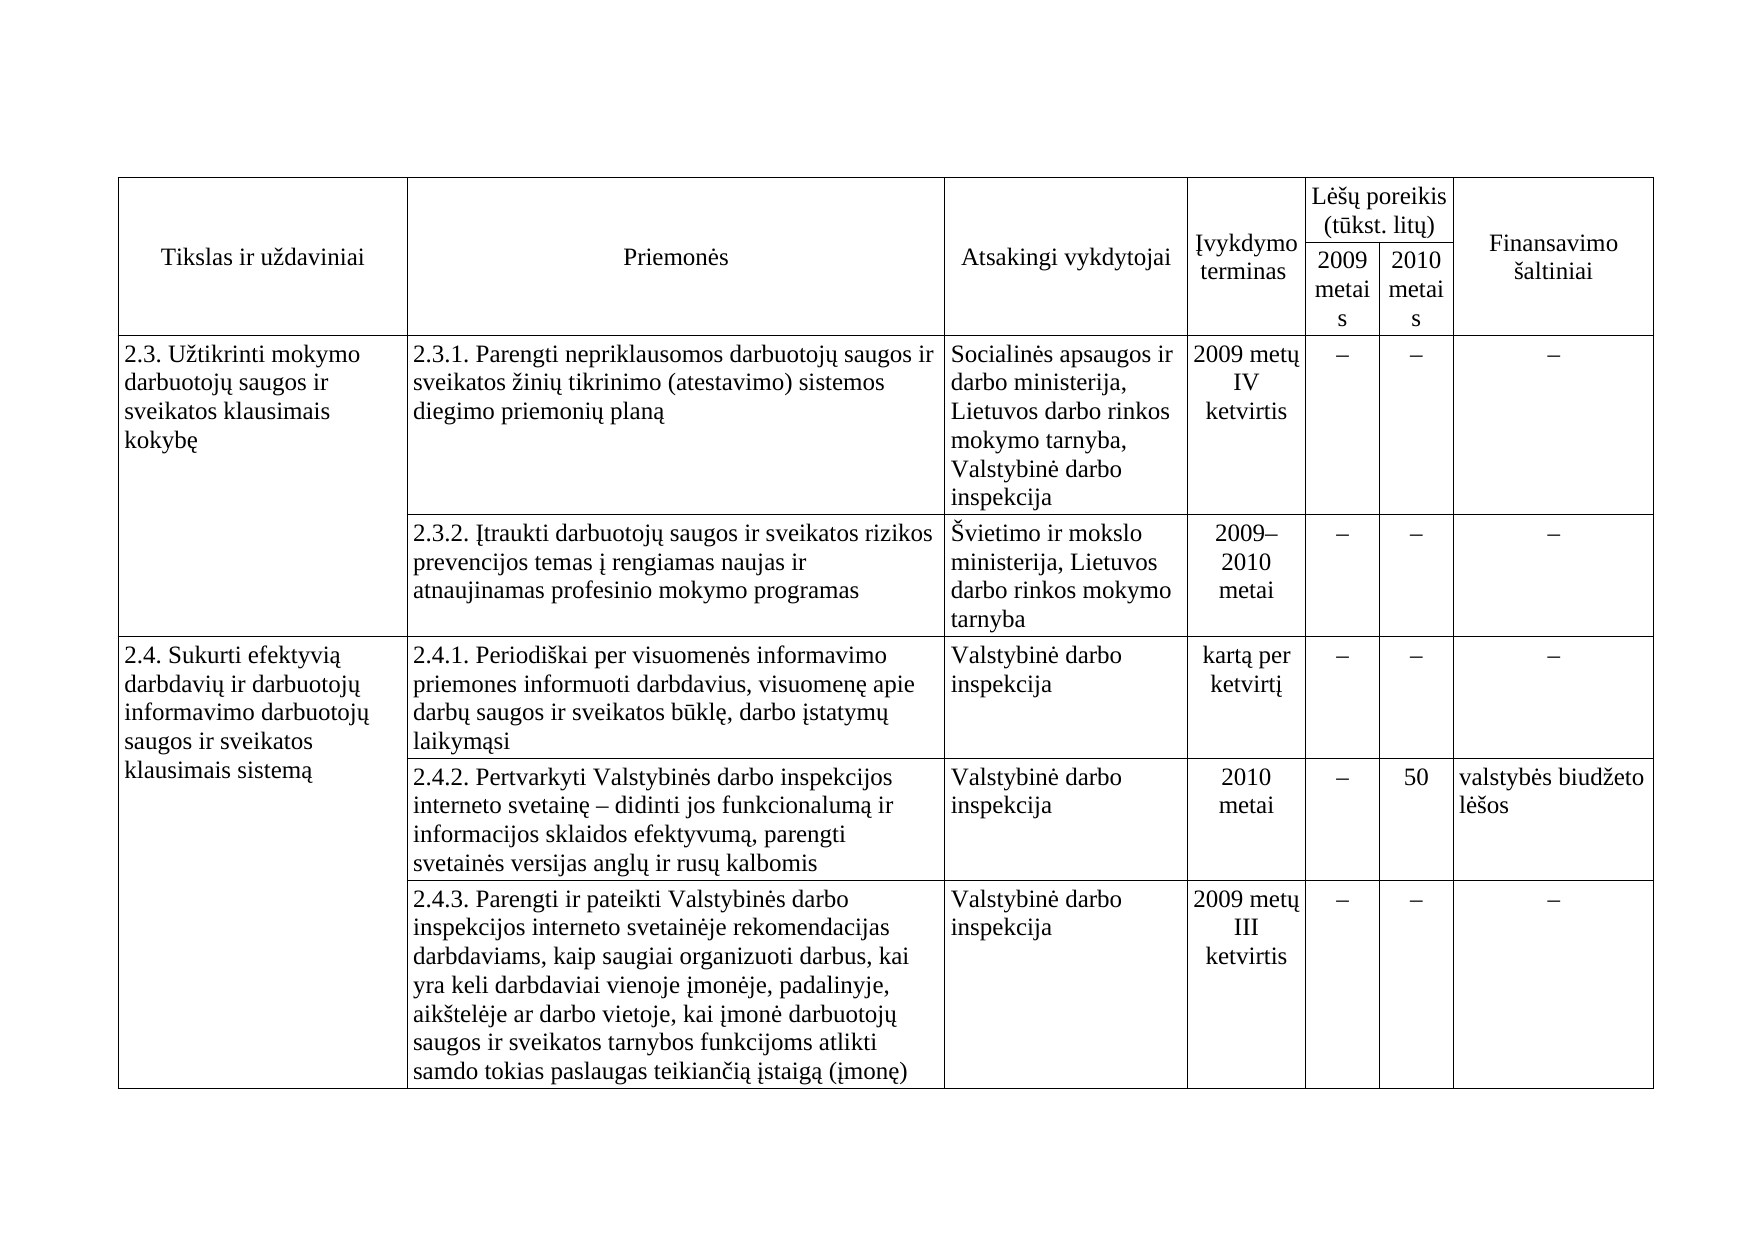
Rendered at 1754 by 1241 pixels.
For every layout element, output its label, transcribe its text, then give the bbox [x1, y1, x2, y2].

table_cell – [1306, 759, 1379, 880]
table_cell – [1454, 336, 1653, 514]
table_cell 2.3. Užtikrinti mokymo darbuotojų saugos ir sveikatos klausimais kokybę [119, 336, 407, 636]
table_cell Socialinės apsaugos ir darbo ministerija, Lietuvos darbo rinkos mokymo tarnyba, Valstybinė darbo inspekcija [945, 336, 1187, 514]
table_cell Valstybinė darbo inspekcija [945, 881, 1187, 1088]
table_header Tikslas ir uždaviniai [119, 178, 407, 335]
table_cell Valstybinė darbo inspekcija [945, 637, 1187, 758]
table_cell – [1454, 881, 1653, 1088]
table_cell 2.3.1. Parengti nepriklausomos darbuotojų saugos ir sveikatos žinių tikrinimo (atestavimo) sistemos diegimo priemonių planą [408, 336, 944, 514]
table_cell Valstybinė darbo inspekcija [945, 759, 1187, 880]
table_header Priemonės [408, 178, 944, 335]
table_cell 2.4.3. Parengti ir pateikti Valstybinės darbo inspekcijos interneto svetainėje rekomendacijas darbdaviams, kaip saugiai organizuoti darbus, kai yra keli darbdaviai vienoje įmonėje, padalinyje, aikštelėje ar darbo vietoje, kai įmonė darbuotojų saugos ir sveikatos tarnybos funkcijoms atlikti samdo tokias paslaugas teikiančią įstaigą (įmonę) [408, 881, 944, 1088]
table_cell 2009 metų III ketvirtis [1188, 881, 1305, 1088]
table_cell 2.3.2. Įtraukti darbuotojų saugos ir sveikatos rizikos prevencijos temas į rengiamas naujas ir atnaujinamas profesinio mokymo programas [408, 515, 944, 636]
table_cell valstybės biudžeto lėšos [1454, 759, 1653, 880]
table_cell – [1380, 336, 1453, 514]
table_cell – [1454, 515, 1653, 636]
table_cell – [1454, 637, 1653, 758]
table_header Lėšų poreikis (tūkst. litų) [1306, 178, 1453, 242]
table_cell 2.4. Sukurti efektyvią darbdavių ir darbuotojų informavimo darbuotojų saugos ir sveikatos klausimais sistemą [119, 637, 407, 1088]
table_cell 2010 metais [1380, 243, 1453, 335]
table_cell – [1380, 515, 1453, 636]
table_cell – [1306, 881, 1379, 1088]
table_cell – [1306, 515, 1379, 636]
table_cell – [1380, 881, 1453, 1088]
table_header Atsakingi vykdytojai [945, 178, 1187, 335]
table_cell 2009 metais [1306, 243, 1379, 335]
table_cell 2009 metų IV ketvirtis [1188, 336, 1305, 514]
table_cell – [1306, 637, 1379, 758]
table_cell 2010 metai [1188, 759, 1305, 880]
table_header Įvykdymo terminas [1188, 178, 1305, 335]
table_cell – [1306, 336, 1379, 514]
table_cell – [1380, 637, 1453, 758]
table_cell 2009–2010 metai [1188, 515, 1305, 636]
table_cell kartą per ketvirtį [1188, 637, 1305, 758]
table_cell 2.4.2. Pertvarkyti Valstybinės darbo inspekcijos interneto svetainę – didinti jos funkcionalumą ir informacijos sklaidos efektyvumą, parengti svetainės versijas anglų ir rusų kalbomis [408, 759, 944, 880]
table_header Finansavimo šaltiniai [1454, 178, 1653, 335]
table_cell 50 [1380, 759, 1453, 880]
table_cell Švietimo ir mokslo ministerija, Lietuvos darbo rinkos mokymo tarnyba [945, 515, 1187, 636]
table_cell 2.4.1. Periodiškai per visuomenės informavimo priemones informuoti darbdavius, visuomenę apie darbų saugos ir sveikatos būklę, darbo įstatymų laikymąsi [408, 637, 944, 758]
